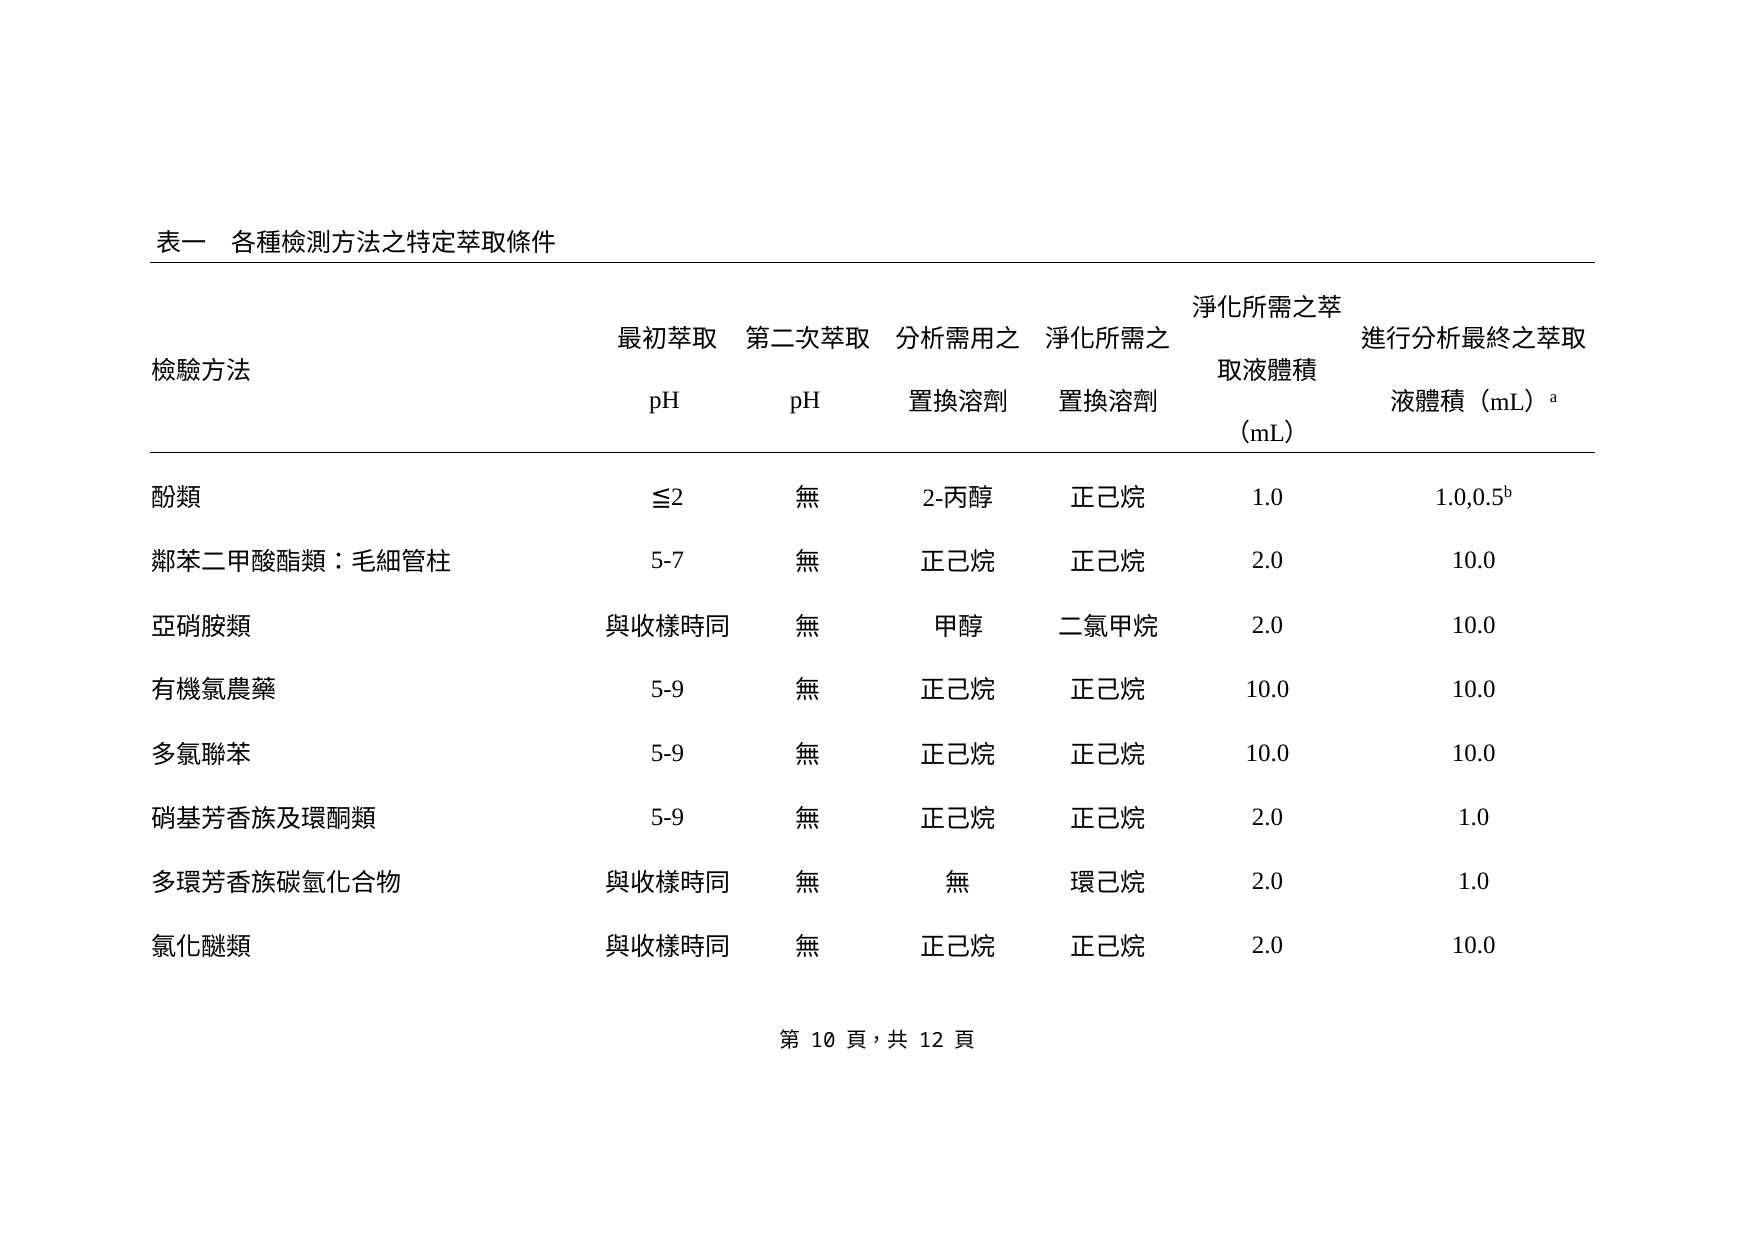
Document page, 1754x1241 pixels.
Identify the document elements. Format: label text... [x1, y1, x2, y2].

table_header 分析需用之置換溶劑 [883, 263, 1033, 452]
table_cell 無 [733, 645, 883, 709]
table_cell 2.0 [1183, 517, 1352, 581]
table_cell 無 [733, 709, 883, 773]
table_cell 2-丙醇 [883, 453, 1033, 517]
table_header 最初萃取 pH [602, 263, 733, 452]
table_cell 10.0 [1183, 645, 1352, 709]
table_cell 正己烷 [883, 709, 1033, 773]
table_cell 有機氯農藥 [150, 645, 602, 709]
table_cell 正己烷 [1033, 517, 1183, 581]
table_cell 與收樣時同 [602, 901, 733, 965]
table_cell 10.0 [1183, 709, 1352, 773]
table_cell 無 [733, 581, 883, 645]
table_cell 正己烷 [1033, 709, 1183, 773]
table_cell 2.0 [1183, 773, 1352, 837]
table_cell 無 [733, 773, 883, 837]
table_cell 正己烷 [883, 901, 1033, 965]
table_cell 正己烷 [883, 773, 1033, 837]
table_cell 5-9 [602, 773, 733, 837]
table_cell 5-9 [602, 709, 733, 773]
table_cell 正己烷 [1033, 645, 1183, 709]
table_cell 與收樣時同 [602, 581, 733, 645]
table_cell 10.0 [1352, 709, 1595, 773]
table_cell 無 [733, 517, 883, 581]
table_cell 環己烷 [1033, 837, 1183, 901]
table_cell 5-9 [602, 645, 733, 709]
table_cell 10.0 [1352, 645, 1595, 709]
table_cell 正己烷 [883, 517, 1033, 581]
table_cell 正己烷 [1033, 453, 1183, 517]
table_cell 1.0,0.5b [1352, 453, 1595, 517]
table_cell 酚類 [150, 453, 602, 517]
text 表一 各種檢測方法之特定萃取條件 [150, 199, 1604, 262]
table_cell 1.0 [1352, 837, 1595, 901]
table_cell 正己烷 [1033, 773, 1183, 837]
table_cell 亞硝胺類 [150, 581, 602, 645]
table_cell 1.0 [1352, 773, 1595, 837]
table_header 檢驗方法 [150, 263, 602, 452]
table_cell 二氯甲烷 [1033, 581, 1183, 645]
table_cell 10.0 [1352, 901, 1595, 965]
table_header 進行分析最終之萃取液體積（mL）a [1352, 263, 1595, 452]
table_cell 氯化醚類 [150, 901, 602, 965]
table_cell 正己烷 [883, 645, 1033, 709]
table_cell 硝基芳香族及環酮類 [150, 773, 602, 837]
table_header 淨化所需之置換溶劑 [1033, 263, 1183, 452]
table_header 第二次萃取 pH [733, 263, 883, 452]
table_cell 5-7 [602, 517, 733, 581]
table_cell 甲醇 [883, 581, 1033, 645]
table_cell 10.0 [1352, 581, 1595, 645]
table_cell 與收樣時同 [602, 837, 733, 901]
table_cell 10.0 [1352, 517, 1595, 581]
table_header 淨化所需之萃取液體積（mL） [1183, 263, 1352, 452]
table_cell 正己烷 [1033, 901, 1183, 965]
table_cell 2.0 [1183, 581, 1352, 645]
table_cell 無 [733, 453, 883, 517]
table_cell 2.0 [1183, 837, 1352, 901]
table_cell 無 [733, 901, 883, 965]
table_cell 無 [733, 837, 883, 901]
table_cell 1.0 [1183, 453, 1352, 517]
table_cell ≦2 [602, 453, 733, 517]
table_cell 2.0 [1183, 901, 1352, 965]
table_cell 鄰苯二甲酸酯類：毛細管柱 [150, 517, 602, 581]
table_cell 多氯聯苯 [150, 709, 602, 773]
table_cell 無 [883, 837, 1033, 901]
table_cell 多環芳香族碳氫化合物 [150, 837, 602, 901]
